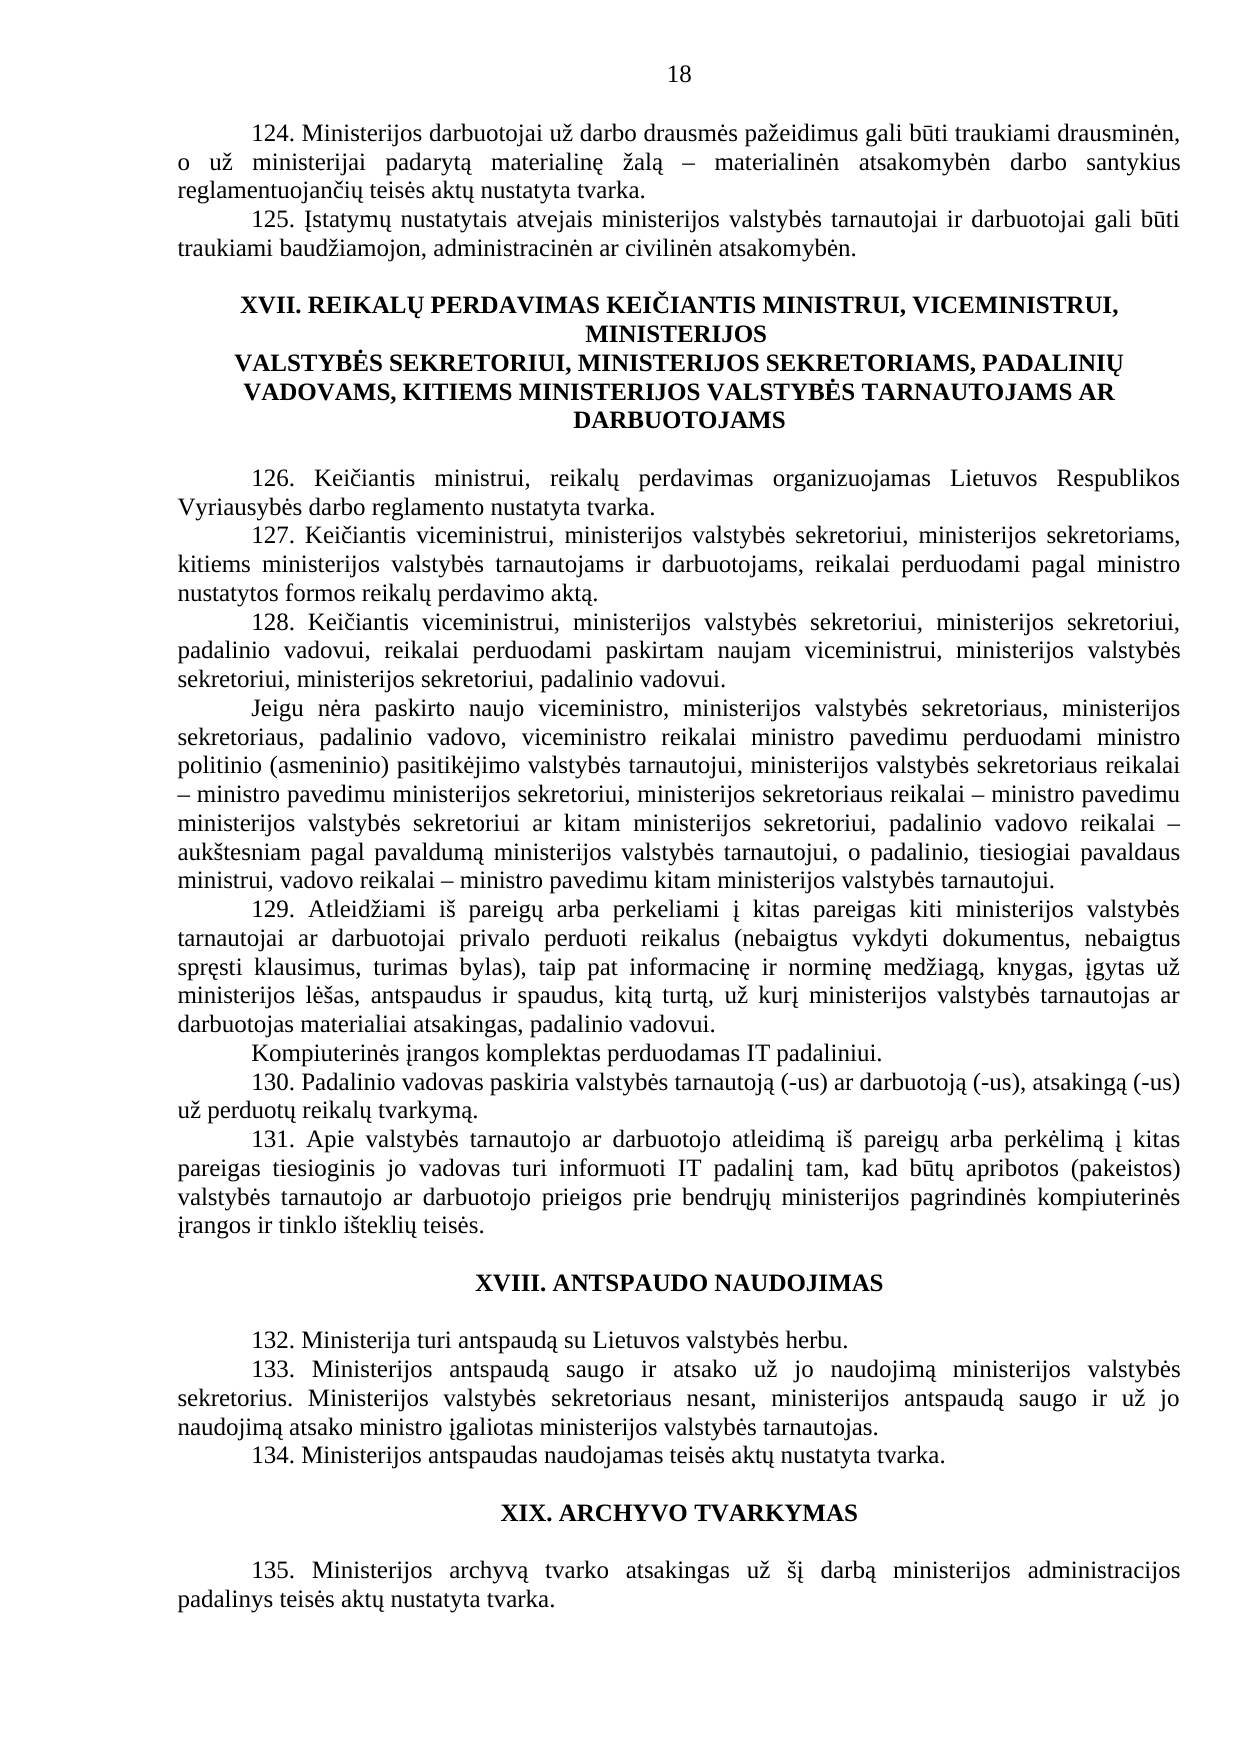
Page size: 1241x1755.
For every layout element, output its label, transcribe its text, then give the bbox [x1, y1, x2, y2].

text 128. Keičiantis viceministrui, ministerijos valstybės sekretoriui, ministerijos sekretoriui, padalinio vadovui, reikalai perduodami paskirtam naujam viceministrui, ministerijos valstybės sekretoriui, ministerijos sekretoriui, padalinio vadovui. [177, 607, 1181, 693]
text 126. Keičiantis ministrui, reikalų perdavimas organizuojamas Lietuvos Respublikos Vyriausybės darbo reglamento nustatyta tvarka. [177, 463, 1181, 521]
text 132. Ministerija turi antspaudą su Lietuvos valstybės herbu. [177, 1326, 1181, 1354]
text 134. Ministerijos antspaudas naudojamas teisės aktų nustatyta tvarka. [177, 1441, 1181, 1469]
text 131. Apie valstybės tarnautojo ar darbuotojo atleidimą iš pareigų arba perkėlimą į kitas pareigas tiesioginis jo vadovas turi informuoti IT padalinį tam, kad būtų apribotos (pakeistos) valstybės tarnautojo ar darbuotojo prieigos prie bendrųjų ministerijos pagrindinės kompiuterinės įrangos ir tinklo išteklių teisės. [177, 1124, 1181, 1239]
text VALSTYBĖS SEKRETORIUI, MINISTERIJOS SEKRETORIAMS, PADALINIŲ VADOVAMS, KITIEMS MINISTERIJOS VALSTYBĖS TARNAUTOJAMS AR DARBUOTOJAMS [177, 348, 1181, 434]
text Kompiuterinės įrangos komplektas perduodamas IT padaliniui. [177, 1038, 1181, 1067]
text XIX. ARCHYVO TVARKYMAS [177, 1498, 1181, 1527]
text 130. Padalinio vadovas paskiria valstybės tarnautoją (-us) ar darbuotoją (-us), atsakingą (-us) už perduotų reikalų tvarkymą. [177, 1067, 1181, 1124]
text 125. Įstatymų nustatytais atvejais ministerijos valstybės tarnautojai ir darbuotojai gali būti traukiami baudžiamojon, administracinėn ar civilinėn atsakomybėn. [177, 204, 1181, 262]
text Jeigu nėra paskirto naujo viceministro, ministerijos valstybės sekretoriaus, ministerijos sekretoriaus, padalinio vadovo, viceministro reikalai ministro pavedimu perduodami ministro politinio (asmeninio) pasitikėjimo valstybės tarnautojui, ministerijos valstybės sekretoriaus reikalai – ministro pavedimu ministerijos sekretoriui, ministerijos sekretoriaus reikalai – ministro pavedimu ministerijos valstybės sekretoriui ar kitam ministerijos sekretoriui, padalinio vadovo reikalai – aukštesniam pagal pavaldumą ministerijos valstybės tarnautojui, o padalinio, tiesiogiai pavaldaus ministrui, vadovo reikalai – ministro pavedimu kitam ministerijos valstybės tarnautojui. [177, 693, 1181, 894]
text 133. Ministerijos antspaudą saugo ir atsako už jo naudojimą ministerijos valstybės sekretorius. Ministerijos valstybės sekretoriaus nesant, ministerijos antspaudą saugo ir už jo naudojimą atsako ministro įgaliotas ministerijos valstybės tarnautojas. [177, 1354, 1181, 1441]
text 129. Atleidžiami iš pareigų arba perkeliami į kitas pareigas kiti ministerijos valstybės tarnautojai ar darbuotojai privalo perduoti reikalus (nebaigtus vykdyti dokumentus, nebaigtus spręsti klausimus, turimas bylas), taip pat informacinę ir norminę medžiagą, knygas, įgytas už ministerijos lėšas, antspaudus ir spaudus, kitą turtą, už kurį ministerijos valstybės tarnautojas ar darbuotojas materialiai atsakingas, padalinio vadovui. [177, 894, 1181, 1038]
text 135. Ministerijos archyvą tvarko atsakingas už šį darbą ministerijos administracijos padalinys teisės aktų nustatyta tvarka. [177, 1556, 1181, 1613]
text XVII. REIKALŲ PERDAVIMAS KEIČIANTIS MINISTRUI, VICEMINISTRUI, MINISTERIJOS [177, 291, 1181, 348]
text XVIII. ANTSPAUDO NAUDOJIMAS [177, 1268, 1181, 1297]
text 124. Ministerijos darbuotojai už darbo drausmės pažeidimus gali būti traukiami drausminėn, o už ministerijai padarytą materialinę žalą – materialinėn atsakomybėn darbo santykius reglamentuojančių teisės aktų nustatyta tvarka. [177, 118, 1181, 204]
text 127. Keičiantis viceministrui, ministerijos valstybės sekretoriui, ministerijos sekretoriams, kitiems ministerijos valstybės tarnautojams ir darbuotojams, reikalai perduodami pagal ministro nustatytos formos reikalų perdavimo aktą. [177, 521, 1181, 607]
